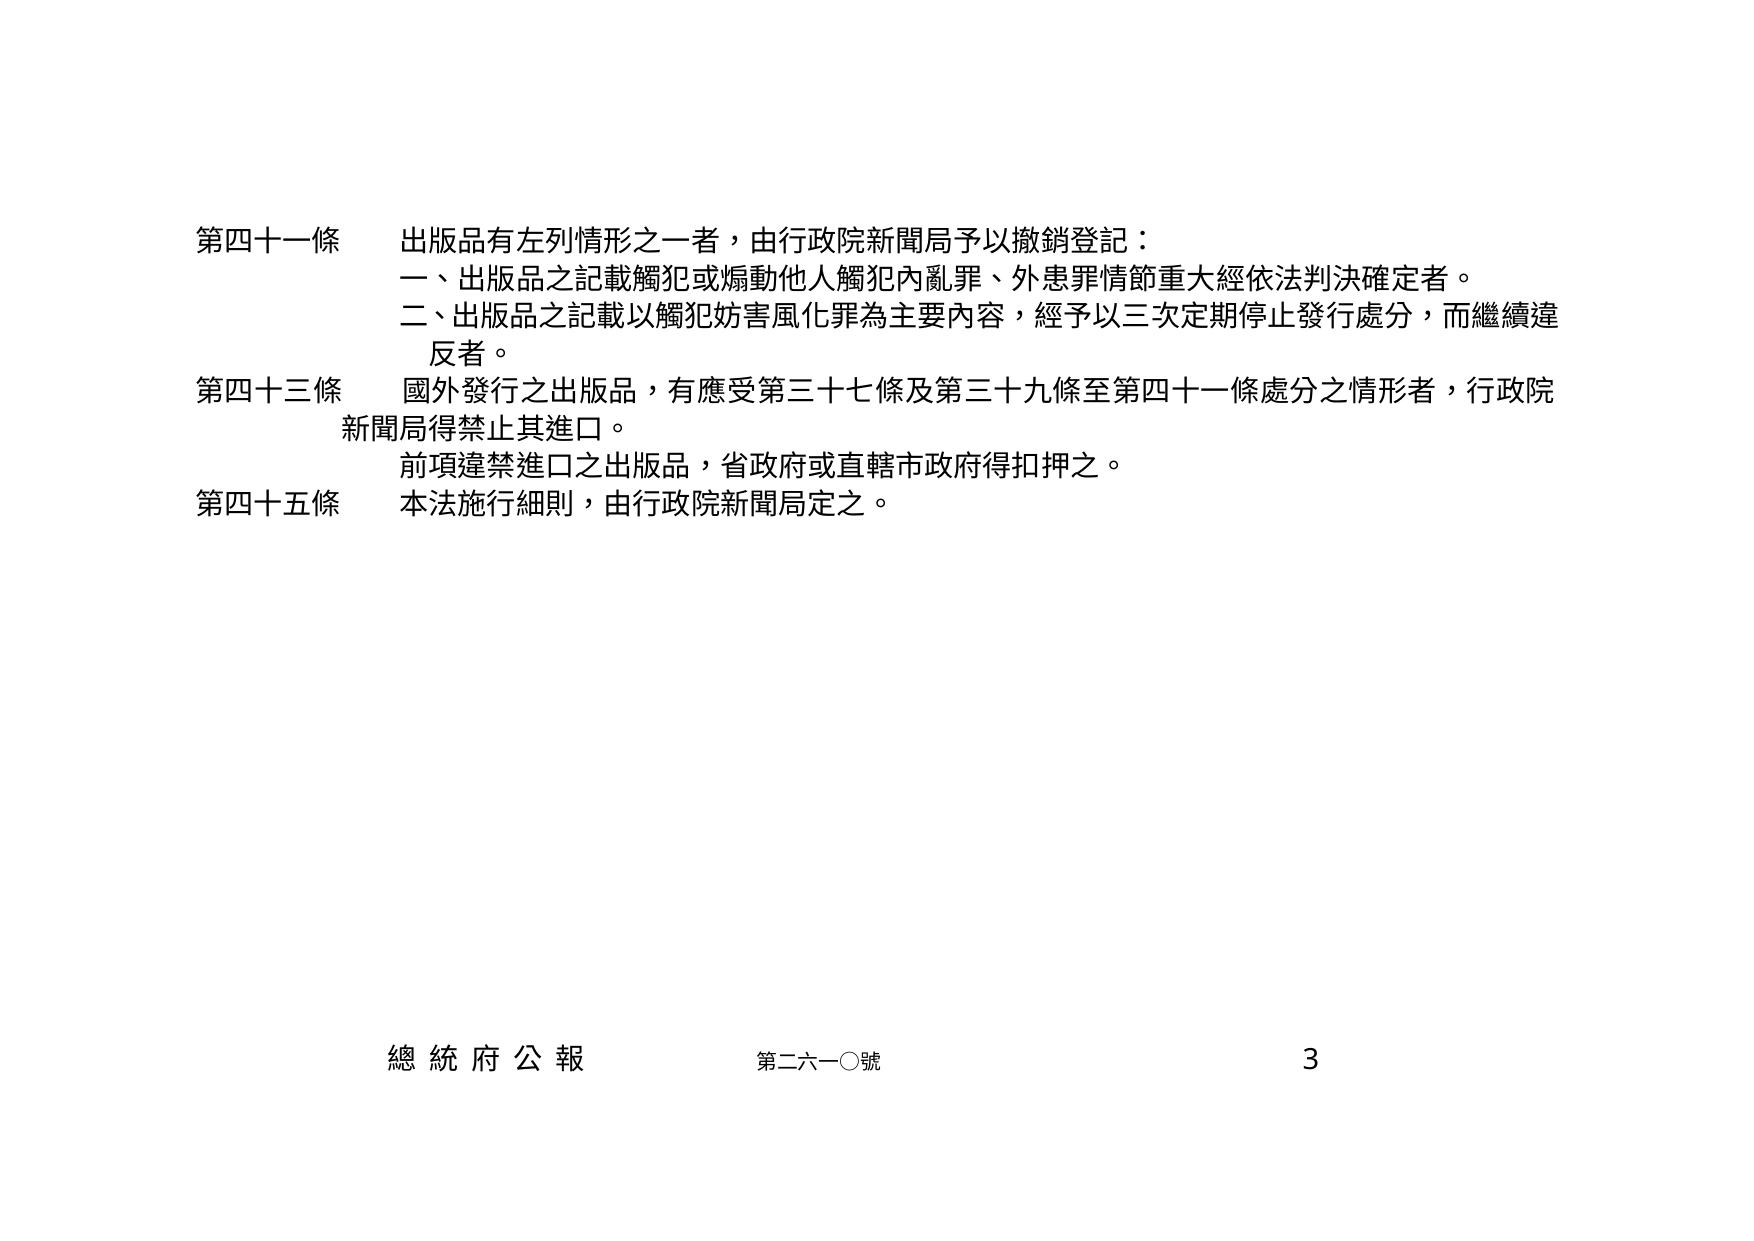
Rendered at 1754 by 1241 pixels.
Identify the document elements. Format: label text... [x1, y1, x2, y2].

text 二、出版品之記載以觸犯妨害風化罪為主要內容，經予以三次定期停止發行處分，而繼續違反者。 [399, 297, 1559, 372]
text 前項違禁進口之出版品，省政府或直轄市政府得扣押之。 [341, 447, 1559, 484]
text 第四十五條 本法施行細則，由行政院新聞局定之。 [195, 484, 1559, 522]
text 一、出版品之記載觸犯或煽動他人觸犯內亂罪、外患罪情節重大經依法判決確定者。 [399, 259, 1559, 297]
text 第四十三條 國外發行之出版品，有應受第三十七條及第三十九條至第四十一條處分之情形者，行政院新聞局得禁止其進口。 [195, 372, 1559, 447]
text 第四十一條 出版品有左列情形之一者，由行政院新聞局予以撤銷登記： [195, 222, 1559, 259]
